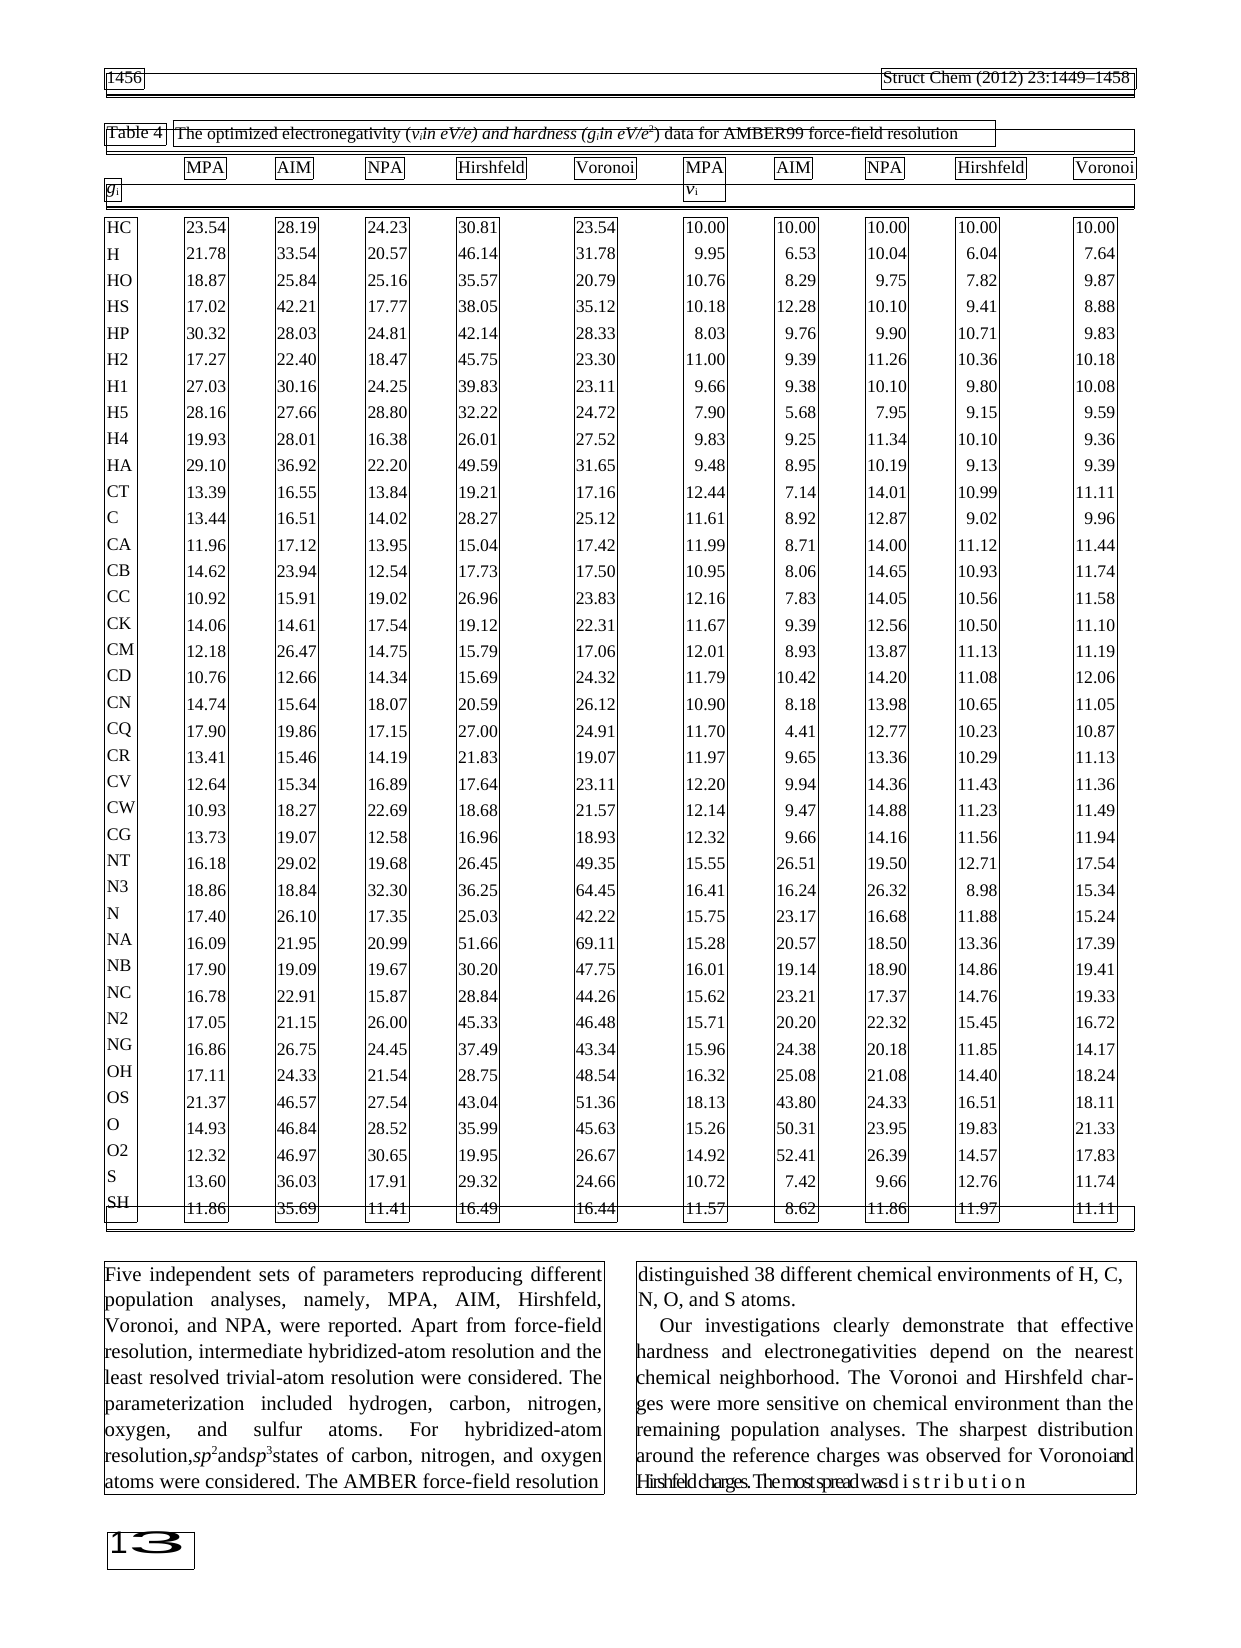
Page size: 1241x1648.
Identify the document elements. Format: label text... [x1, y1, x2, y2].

text 19.02 [367, 588, 409, 608]
text 11.86 [186, 1207, 227, 1218]
text 14.57 [957, 1145, 999, 1165]
text 20.59 [458, 694, 499, 714]
text 7.82 [966, 270, 999, 290]
text AIM [277, 158, 313, 177]
text 11.05 [1075, 694, 1117, 714]
text 10.65 [957, 694, 999, 714]
text 14.16 [867, 826, 908, 847]
text 8.95 [785, 455, 818, 476]
text 12.64 [186, 773, 227, 794]
text vi [685, 185, 725, 198]
text 1456 [107, 74, 143, 87]
text 18.11 [1075, 1092, 1117, 1112]
text 9.83 [694, 429, 727, 449]
text 45.33 [458, 1012, 499, 1032]
text 28.80 [367, 402, 409, 422]
text 16.41 [685, 879, 727, 900]
text 16.72 [1075, 1012, 1117, 1032]
text 30.16 [277, 376, 318, 396]
text 22.91 [277, 986, 318, 1006]
text 14.40 [957, 1065, 999, 1086]
text 10.00 [867, 218, 908, 237]
text 16.24 [776, 879, 818, 900]
text 12.01 [685, 641, 727, 661]
text 15.28 [685, 932, 727, 953]
text 21.78 [186, 243, 227, 263]
text 44.26 [576, 986, 617, 1006]
text 16.44 [576, 1207, 617, 1218]
text 11.74 [1075, 1171, 1117, 1192]
text 15.34 [1075, 879, 1117, 900]
text 11.00 [685, 349, 727, 369]
text 15.46 [277, 747, 318, 767]
text 17.54 [367, 614, 409, 635]
text 13 [109, 1533, 194, 1559]
text 15.75 [685, 906, 727, 926]
text 8.06 [785, 561, 818, 582]
text 12.76 [957, 1171, 999, 1192]
text 14.00 [867, 535, 908, 555]
text 11.34 [867, 429, 908, 449]
text 24.32 [576, 667, 617, 688]
text 14.62 [186, 561, 227, 582]
text 20.18 [867, 1039, 908, 1059]
text 15.04 [458, 535, 499, 555]
text 9.94 [785, 773, 818, 794]
text 19.12 [458, 614, 499, 635]
text 17.73 [458, 561, 499, 582]
text 11.99 [685, 535, 727, 555]
text AIM [776, 158, 812, 177]
text 18.13 [685, 1092, 727, 1112]
text 12.32 [186, 1145, 227, 1165]
text 46.14 [458, 243, 499, 263]
text 24.25 [367, 376, 409, 396]
text 27.03 [186, 376, 227, 396]
text 9.59 [1084, 402, 1117, 422]
text 11.36 [1075, 773, 1117, 794]
text 26.47 [277, 641, 318, 661]
text 35.69 [277, 1207, 318, 1218]
text 10.71 [957, 323, 999, 343]
text 9.90 [876, 323, 908, 343]
text NPA [367, 158, 404, 177]
text 11.70 [685, 721, 727, 741]
text 36.03 [277, 1171, 318, 1192]
text 16.49 [458, 1207, 499, 1218]
text 9.76 [785, 323, 818, 343]
text 12.54 [367, 561, 409, 582]
text 12.28 [776, 296, 818, 317]
text 11.96 [186, 535, 227, 555]
text 17.06 [576, 641, 617, 661]
text 16.49 [458, 1198, 499, 1206]
text 26.45 [458, 853, 499, 873]
text 18.84 [277, 879, 318, 900]
text 30.65 [367, 1145, 409, 1165]
text 15.91 [277, 588, 318, 608]
text gi [107, 185, 121, 198]
text 19.07 [576, 747, 617, 767]
text 19.07 [277, 826, 318, 847]
text 11.11 [1075, 482, 1117, 502]
text 17.05 [186, 1012, 227, 1032]
text 35.69 [277, 1198, 318, 1206]
text 16.89 [367, 773, 409, 794]
text 28.75 [458, 1065, 499, 1086]
text 12.58 [367, 826, 409, 847]
text 11.86 [186, 1198, 227, 1206]
text 11.12 [957, 535, 999, 555]
text 9.41 [966, 296, 999, 317]
text 9.25 [785, 429, 818, 449]
text [106, 69, 143, 73]
text 10.29 [957, 747, 999, 767]
text 26.39 [867, 1145, 908, 1165]
text 14.93 [186, 1118, 227, 1138]
text 26.32 [867, 879, 908, 900]
text 24.23 [367, 218, 409, 237]
text 9.38 [785, 376, 818, 396]
text 17.27 [186, 349, 227, 369]
text 11.41 [367, 1198, 409, 1206]
text 23.94 [277, 561, 318, 582]
text 24.38 [776, 1039, 818, 1059]
text 14.06 [186, 614, 227, 635]
text 18.27 [277, 800, 318, 820]
text 50.31 [776, 1118, 818, 1138]
text 15.55 [685, 853, 727, 873]
text 11.57 [685, 1198, 727, 1206]
text 19.50 [867, 853, 908, 873]
text Voronoi [1075, 158, 1136, 177]
text 11.19 [1075, 641, 1117, 661]
text 21.37 [186, 1092, 227, 1112]
text MPA [186, 158, 226, 177]
text 14.01 [867, 482, 908, 502]
text 16.51 [277, 508, 318, 528]
text 26.67 [576, 1145, 617, 1165]
text 14.92 [685, 1145, 727, 1165]
text Five independent sets of parameters reproducing different population analyses, namely, MPA, AIM, Hirshfeld, Voronoi, and NPA, were reported. Apart from force-field resolution, intermediate hybridized-atom resolution and the least resolved trivial-atom resolution were considered. The parameterization included hydrogen, carbon, nitrogen, oxygen, and sulfur atoms. For hybridized-atom resolution,sp2andsp3states of carbon, nitrogen, and oxygen atoms were considered. The AMBER force-field resolution [105, 1262, 602, 1493]
text 17.39 [1075, 932, 1117, 953]
text 8.29 [785, 270, 818, 290]
text 9.66 [694, 376, 727, 396]
text 9.83 [1084, 323, 1117, 343]
text 20.79 [576, 270, 617, 290]
text 14.02 [367, 508, 409, 528]
text 27.66 [277, 402, 318, 422]
text 39.83 [458, 376, 499, 396]
text 18.50 [867, 932, 908, 953]
text 16.55 [277, 482, 318, 502]
text 15.64 [277, 694, 318, 714]
text 10.90 [685, 694, 727, 714]
text 10.19 [867, 455, 908, 476]
text 10.08 [1075, 376, 1117, 396]
text 14.76 [957, 986, 999, 1006]
text 25.16 [367, 270, 409, 290]
text 9.47 [785, 800, 818, 820]
text 23.54 [186, 218, 227, 237]
text 21.95 [277, 932, 318, 953]
text 23.95 [867, 1118, 908, 1138]
text 69.11 [576, 932, 617, 953]
text 26.01 [458, 429, 499, 449]
text 11.43 [957, 773, 999, 794]
text 11.67 [685, 614, 727, 635]
text 22.31 [576, 614, 617, 635]
text 9.75 [876, 270, 908, 290]
text 29.32 [458, 1171, 499, 1192]
text 10.99 [957, 482, 999, 502]
text 10.93 [957, 561, 999, 582]
text 21.83 [458, 747, 499, 767]
text 30.32 [186, 323, 227, 343]
text 11.97 [957, 1207, 999, 1218]
text 11.23 [957, 800, 999, 820]
text 19.21 [458, 482, 499, 502]
text 11.85 [957, 1039, 999, 1059]
text 26.75 [277, 1039, 318, 1059]
text 32.22 [458, 402, 499, 422]
text 25.84 [277, 270, 318, 290]
text 6.53 [785, 243, 818, 263]
text 8.62 [785, 1207, 818, 1218]
text 46.57 [277, 1092, 318, 1112]
text 11.97 [957, 1198, 999, 1206]
text 13.73 [186, 826, 227, 847]
text 15.62 [685, 986, 727, 1006]
text 64.45 [576, 879, 617, 900]
text 17.90 [186, 721, 227, 741]
text 11.61 [685, 508, 727, 528]
text 23.11 [576, 376, 617, 396]
text 28.33 [576, 323, 617, 343]
text 38.05 [458, 296, 499, 317]
text 30.81 [458, 218, 499, 237]
text 28.19 [277, 218, 318, 237]
text 22.20 [367, 455, 409, 476]
text 19.83 [957, 1118, 999, 1138]
text 13.44 [186, 508, 227, 528]
text 43.80 [776, 1092, 818, 1112]
text 20.20 [776, 1012, 818, 1032]
text 26.96 [458, 588, 499, 608]
text 45.75 [458, 349, 499, 369]
text 24.45 [367, 1039, 409, 1059]
text 12.18 [186, 641, 227, 661]
text 17.64 [458, 773, 499, 794]
text 15.26 [685, 1118, 727, 1138]
text MPA [685, 158, 725, 177]
text 14.75 [367, 641, 409, 661]
text 19.41 [1075, 959, 1117, 979]
text 19.09 [277, 959, 318, 979]
text 13.60 [186, 1171, 227, 1192]
text 13.84 [367, 482, 409, 502]
text 12.77 [867, 721, 908, 741]
text 45.63 [576, 1118, 617, 1138]
text 11.88 [957, 906, 999, 926]
text Struct Chem (2012) 23:1449–1458 [883, 69, 1136, 87]
text 9.48 [694, 455, 727, 476]
text 8.98 [966, 879, 999, 900]
text 15.34 [277, 773, 318, 794]
text 18.24 [1075, 1065, 1117, 1086]
text 7.42 [785, 1171, 818, 1192]
text 9.80 [966, 376, 999, 396]
text 12.32 [685, 826, 727, 847]
text 9.02 [966, 508, 999, 528]
text 22.32 [867, 1012, 908, 1032]
text 10.18 [1075, 349, 1117, 369]
text 11.13 [1075, 747, 1117, 767]
text 17.42 [576, 535, 617, 555]
text 10.36 [957, 349, 999, 369]
text 28.52 [367, 1118, 409, 1138]
text 16.96 [458, 826, 499, 847]
text 28.27 [458, 508, 499, 528]
text 46.48 [576, 1012, 617, 1032]
text The optimized electronegativity (viin eV/e) and hardness (giin eV/e2) data for AMBER99 force-field resolution [175, 130, 994, 143]
text 27.00 [458, 721, 499, 741]
text 4.41 [785, 721, 818, 741]
text 5.68 [785, 402, 818, 422]
text 9.66 [785, 826, 818, 847]
text 10.10 [867, 296, 908, 317]
text 29.10 [186, 455, 227, 476]
text 26.12 [576, 694, 617, 714]
text 28.84 [458, 986, 499, 1006]
text 12.56 [867, 614, 908, 635]
text 36.92 [277, 455, 318, 476]
text 10.00 [1075, 218, 1117, 237]
text 18.07 [367, 694, 409, 714]
text 8.71 [785, 535, 818, 555]
text 9.66 [876, 1171, 908, 1192]
text 11.08 [957, 667, 999, 688]
text 6.04 [966, 243, 999, 263]
text 11.11 [1075, 1198, 1117, 1206]
text 10.10 [867, 376, 908, 396]
text 35.99 [458, 1118, 499, 1138]
text 9.95 [694, 243, 727, 263]
text 12.14 [685, 800, 727, 820]
text 13.41 [186, 747, 227, 767]
text 24.72 [576, 402, 617, 422]
text 14.20 [867, 667, 908, 688]
text 14.65 [867, 561, 908, 582]
text 7.64 [1084, 243, 1117, 263]
text 19.67 [367, 959, 409, 979]
text 13.39 [186, 482, 227, 502]
text 13.36 [957, 932, 999, 953]
text 7.90 [694, 402, 727, 422]
text 35.12 [576, 296, 617, 317]
text 17.37 [867, 986, 908, 1006]
text Hirshfeld [458, 158, 526, 177]
text 28.16 [186, 402, 227, 422]
text 23.11 [576, 773, 617, 794]
text 42.14 [458, 323, 499, 343]
text 16.68 [867, 906, 908, 926]
text 11.94 [1075, 826, 1117, 847]
text 16.38 [367, 429, 409, 449]
text The optimized electronegativity (viin eV/e) and hardness (giin eV/e2) data for AMBER99 force-field resolution [175, 123, 994, 129]
text [106, 124, 166, 129]
text 29.02 [277, 853, 318, 873]
text 8.92 [785, 508, 818, 528]
text 14.17 [1075, 1039, 1117, 1059]
text 24.81 [367, 323, 409, 343]
text 11.41 [367, 1207, 409, 1218]
text NPA [867, 158, 904, 177]
text 16.44 [576, 1198, 617, 1206]
text 19.86 [277, 721, 318, 741]
text Voronoi [576, 158, 636, 177]
text 16.18 [186, 853, 227, 873]
text 36.25 [458, 879, 499, 900]
text 48.54 [576, 1065, 617, 1086]
text 43.34 [576, 1039, 617, 1059]
text 25.08 [776, 1065, 818, 1086]
text 31.78 [576, 243, 617, 263]
text 9.36 [1084, 429, 1117, 449]
text 51.36 [576, 1092, 617, 1112]
text Our investigations clearly demonstrate that effective hardness and electronegativities depend on the nearest chemical neighborhood. The Voronoi and Hirshfeld char- ges were more sensitive on chemical environment than the remaining population analyses. The sharpest distribution around the reference charges was observed for Voronoiand Hirshfeld charges. The most spread wasdistribution [637, 1313, 1134, 1493]
text 10.93 [186, 800, 227, 820]
text 16.51 [957, 1092, 999, 1112]
text 24.33 [867, 1092, 908, 1112]
text 12.44 [685, 482, 727, 502]
text 15.71 [685, 1012, 727, 1032]
text 17.90 [186, 959, 227, 979]
text 14.05 [867, 588, 908, 608]
text 33.54 [277, 243, 318, 263]
text 23.30 [576, 349, 617, 369]
text 16.78 [186, 986, 227, 1006]
text 12.20 [685, 773, 727, 794]
text 30.20 [458, 959, 499, 979]
text 21.15 [277, 1012, 318, 1032]
text 11.97 [685, 747, 727, 767]
text 24.66 [576, 1171, 617, 1192]
text 20.57 [367, 243, 409, 263]
text 19.33 [1075, 986, 1117, 1006]
text 11.58 [1075, 588, 1117, 608]
text 19.95 [458, 1145, 499, 1165]
text 11.13 [957, 641, 999, 661]
text 17.15 [367, 721, 409, 741]
text 27.54 [367, 1092, 409, 1112]
text 11.56 [957, 826, 999, 847]
text 18.90 [867, 959, 908, 979]
text 10.23 [957, 721, 999, 741]
text 16.32 [685, 1065, 727, 1086]
text 37.49 [458, 1039, 499, 1059]
text 13.36 [867, 747, 908, 767]
text 14.88 [867, 800, 908, 820]
text 17.91 [367, 1171, 409, 1192]
text 10.00 [685, 218, 727, 237]
text 23.83 [576, 588, 617, 608]
text 9.96 [1084, 508, 1117, 528]
text 22.69 [367, 800, 409, 820]
text 32.30 [367, 879, 409, 900]
text 42.21 [277, 296, 318, 317]
text 12.71 [957, 853, 999, 873]
text Hirshfeld [957, 158, 1026, 177]
text HC H HO HS HP H2 H1 H5 H4 HA CT C CA CB CC CK CM CD CN CQ CR CV CW CG NT N3 N NA NB NC N2 NG OH OS O O2 S SH [107, 218, 137, 1206]
text 15.79 [458, 641, 499, 661]
text 10.00 [957, 218, 999, 237]
text 23.21 [776, 986, 818, 1006]
text 11.57 [685, 1207, 727, 1218]
text vi [685, 177, 725, 184]
text 13.95 [367, 535, 409, 555]
text 12.66 [277, 667, 318, 688]
text 18.93 [576, 826, 617, 847]
text 35.57 [458, 270, 499, 290]
text 11.86 [867, 1198, 908, 1206]
text 14.61 [277, 614, 318, 635]
text 21.08 [867, 1065, 908, 1086]
text 43.04 [458, 1092, 499, 1112]
text 9.15 [966, 402, 999, 422]
text 10.42 [776, 667, 818, 688]
text 17.77 [367, 296, 409, 317]
text 11.11 [1075, 1207, 1117, 1218]
text 15.24 [1075, 906, 1117, 926]
text 17.12 [277, 535, 318, 555]
text 7.14 [785, 482, 818, 502]
text 14.36 [867, 773, 908, 794]
text 21.57 [576, 800, 617, 820]
text 8.62 [785, 1198, 818, 1206]
text 16.86 [186, 1039, 227, 1059]
text 9.39 [785, 614, 818, 635]
text 17.02 [186, 296, 227, 317]
text 26.51 [776, 853, 818, 873]
text 14.34 [367, 667, 409, 688]
text 24.91 [576, 721, 617, 741]
text 28.03 [277, 323, 318, 343]
text 14.74 [186, 694, 227, 714]
text 17.11 [186, 1065, 227, 1086]
text 9.65 [785, 747, 818, 767]
text 10.04 [867, 243, 908, 263]
text 17.16 [576, 482, 617, 502]
text 11.26 [867, 349, 908, 369]
text 23.17 [776, 906, 818, 926]
text 25.12 [576, 508, 617, 528]
text 11.44 [1075, 535, 1117, 555]
text 15.45 [957, 1012, 999, 1032]
text 28.01 [277, 429, 318, 449]
text 31.65 [576, 455, 617, 476]
text 17.83 [1075, 1145, 1117, 1165]
text 11.79 [685, 667, 727, 688]
text 52.41 [776, 1145, 818, 1165]
text 17.35 [367, 906, 409, 926]
text 11.86 [867, 1207, 908, 1218]
text 49.35 [576, 853, 617, 873]
text 12.16 [685, 588, 727, 608]
text 25.03 [458, 906, 499, 926]
text 26.00 [367, 1012, 409, 1032]
text 8.93 [785, 641, 818, 661]
text 17.50 [576, 561, 617, 582]
text 18.87 [186, 270, 227, 290]
text 10.72 [685, 1171, 727, 1192]
text 24.33 [277, 1065, 318, 1086]
text 8.03 [694, 323, 727, 343]
text 17.40 [186, 906, 227, 926]
text 15.69 [458, 667, 499, 688]
text 10.76 [685, 270, 727, 290]
text 10.87 [1075, 721, 1117, 741]
text 12.87 [867, 508, 908, 528]
text 9.39 [1084, 455, 1117, 476]
text 42.22 [576, 906, 617, 926]
text 10.92 [186, 588, 227, 608]
text 10.00 [776, 218, 818, 237]
text 16.01 [685, 959, 727, 979]
text 8.18 [785, 694, 818, 714]
text 18.86 [186, 879, 227, 900]
text 12.06 [1075, 667, 1117, 688]
text 46.84 [277, 1118, 318, 1138]
text 27.52 [576, 429, 617, 449]
text 51.66 [458, 932, 499, 953]
text 19.93 [186, 429, 227, 449]
text 18.47 [367, 349, 409, 369]
text 10.76 [186, 667, 227, 688]
text 49.59 [458, 455, 499, 476]
text 13.87 [867, 641, 908, 661]
text 11.10 [1075, 614, 1117, 635]
text 11.49 [1075, 800, 1117, 820]
text 15.96 [685, 1039, 727, 1059]
text 10.56 [957, 588, 999, 608]
text 7.95 [876, 402, 908, 422]
text 16.09 [186, 932, 227, 953]
text distinguished 38 different chemical environments of H, C, N, O, and S atoms. [638, 1262, 1136, 1311]
text 10.10 [957, 429, 999, 449]
text 14.86 [957, 959, 999, 979]
text 9.39 [785, 349, 818, 369]
text 15.87 [367, 986, 409, 1006]
text 20.99 [367, 932, 409, 953]
text 10.95 [685, 561, 727, 582]
text 11.74 [1075, 561, 1117, 582]
text 26.10 [277, 906, 318, 926]
text 21.33 [1075, 1118, 1117, 1138]
text 23.54 [576, 218, 617, 237]
text [106, 179, 121, 184]
text Table 4 [107, 130, 166, 143]
text 47.75 [576, 959, 617, 979]
text 18.68 [458, 800, 499, 820]
text 21.54 [367, 1065, 409, 1086]
text 8.88 [1084, 296, 1117, 317]
text 46.97 [277, 1145, 318, 1165]
text 14.19 [367, 747, 409, 767]
text 20.57 [776, 932, 818, 953]
text 19.68 [367, 853, 409, 873]
text 10.50 [957, 614, 999, 635]
text 9.87 [1084, 270, 1117, 290]
text 7.83 [785, 588, 818, 608]
text 9.13 [966, 455, 999, 476]
text 19.14 [776, 959, 818, 979]
text 13.98 [867, 694, 908, 714]
text 17.54 [1075, 853, 1117, 873]
text 22.40 [277, 349, 318, 369]
text 10.18 [685, 296, 727, 317]
